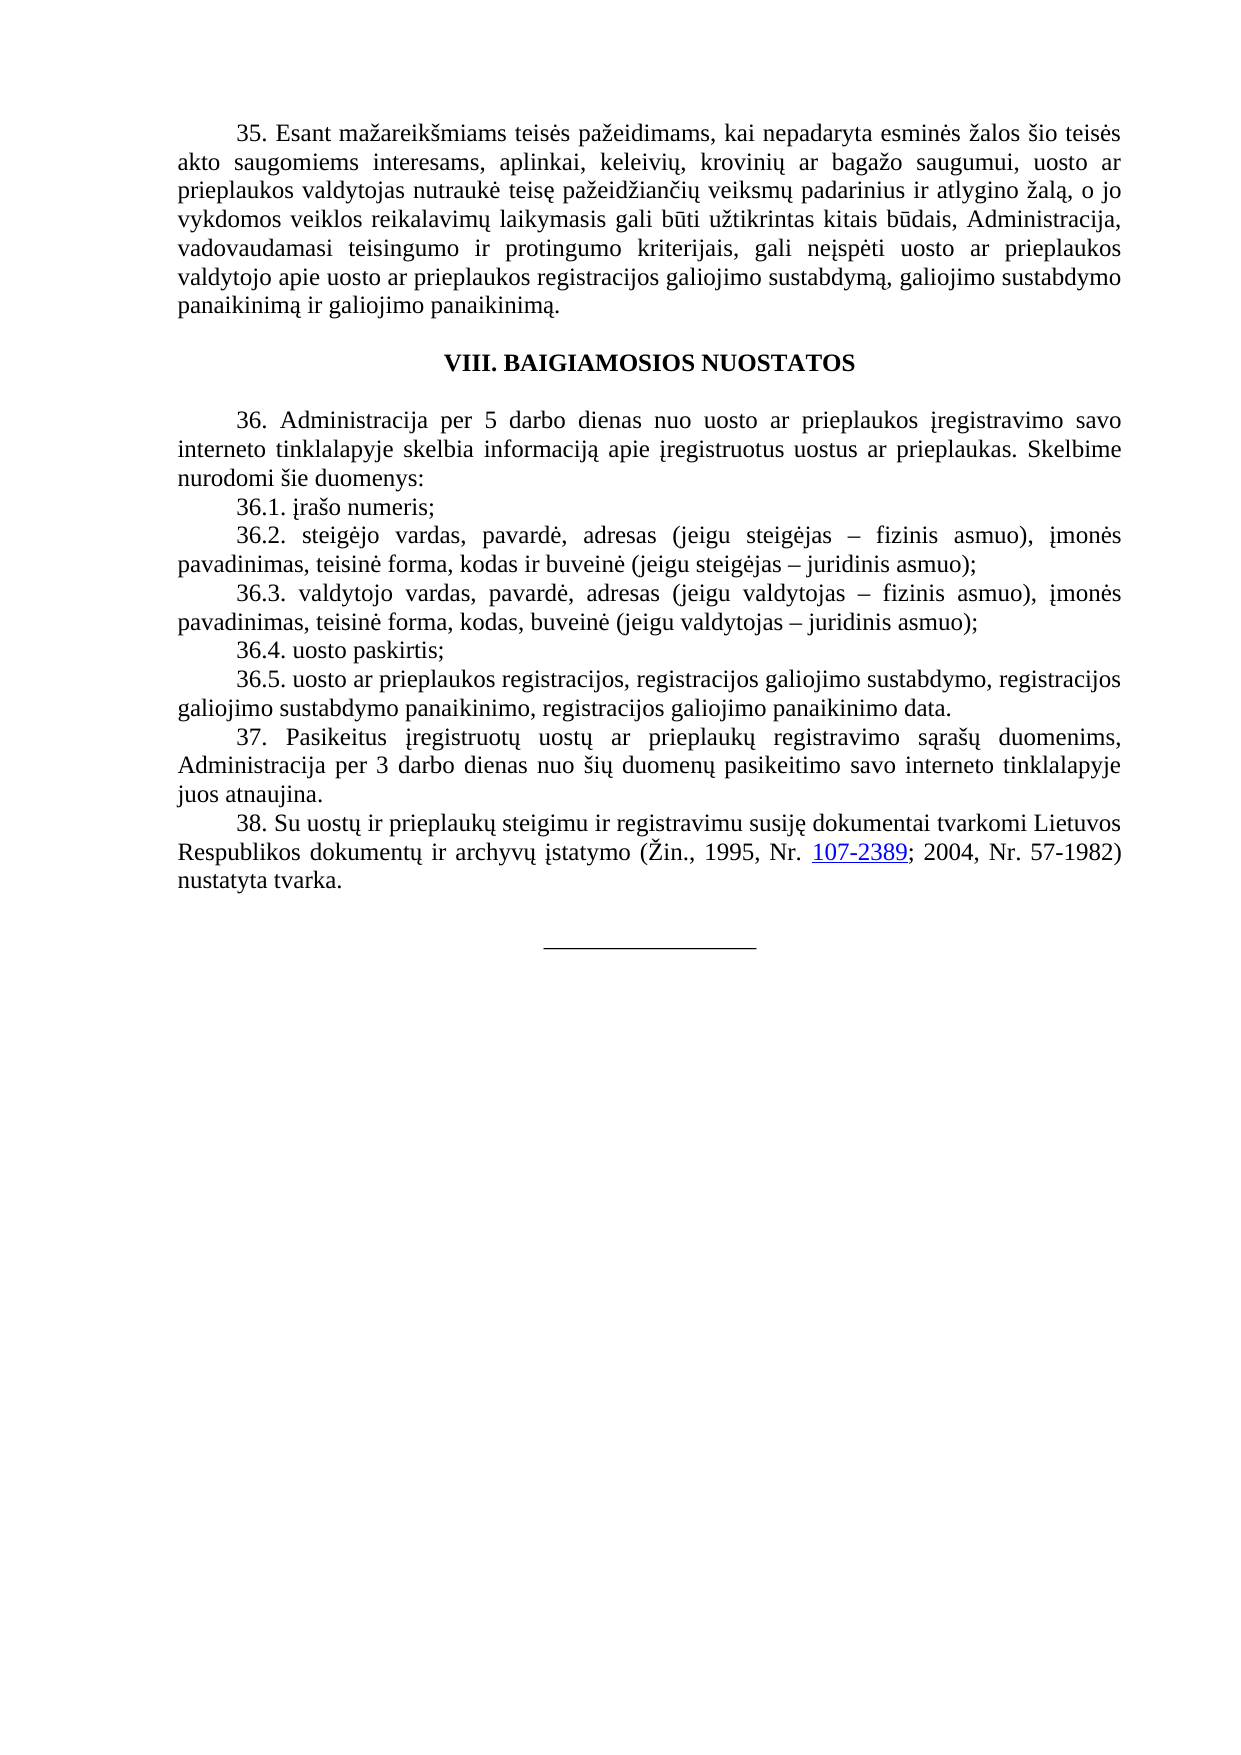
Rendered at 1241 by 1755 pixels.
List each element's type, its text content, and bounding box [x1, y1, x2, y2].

text 36.2. steigėjo vardas, pavardė, adresas (jeigu steigėjas – fizinis asmuo), įmonės pavadinimas, teisinė forma, kodas ir buveinė (jeigu steigėjas – juridinis asmuo); [177, 521, 1122, 578]
text 36.5. uosto ar prieplaukos registracijos, registracijos galiojimo sustabdymo, registracijos galiojimo sustabdymo panaikinimo, registracijos galiojimo panaikinimo data. [177, 664, 1122, 722]
text 38. Su uostų ir prieplaukų steigimu ir registravimu susiję dokumentai tvarkomi Lietuvos Respublikos dokumentų ir archyvų įstatymo (Žin., 1995, Nr. 107-2389; 2004, Nr. 57-1982) nustatyta tvarka. [177, 808, 1122, 894]
text VIII. BAIGIAMOSIOS NUOSTATOS [177, 348, 1122, 377]
text _________________ [177, 923, 1122, 952]
text 36.1. įrašo numeris; [177, 492, 1122, 521]
text 36.3. valdytojo vardas, pavardė, adresas (jeigu valdytojas – fizinis asmuo), įmonės pavadinimas, teisinė forma, kodas, buveinė (jeigu valdytojas – juridinis asmuo); [177, 578, 1122, 636]
text 36.4. uosto paskirtis; [177, 636, 1122, 664]
text 35. Esant mažareikšmiams teisės pažeidimams, kai nepadaryta esminės žalos šio teisės akto saugomiems interesams, aplinkai, keleivių, krovinių ar bagažo saugumui, uosto ar prieplaukos valdytojas nutraukė teisę pažeidžiančių veiksmų padarinius ir atlygino žalą, o jo vykdomos veiklos reikalavimų laikymasis gali būti užtikrintas kitais būdais, Administracija, vadovaudamasi teisingumo ir protingumo kriterijais, gali neįspėti uosto ar prieplaukos valdytojo apie uosto ar prieplaukos registracijos galiojimo sustabdymą, galiojimo sustabdymo panaikinimą ir galiojimo panaikinimą. [177, 118, 1122, 319]
text 36. Administracija per 5 darbo dienas nuo uosto ar prieplaukos įregistravimo savo interneto tinklalapyje skelbia informaciją apie įregistruotus uostus ar prieplaukas. Skelbime nurodomi šie duomenys: [177, 406, 1122, 492]
text 37. Pasikeitus įregistruotų uostų ar prieplaukų registravimo sąrašų duomenims, Administracija per 3 darbo dienas nuo šių duomenų pasikeitimo savo interneto tinklalapyje juos atnaujina. [177, 722, 1122, 808]
